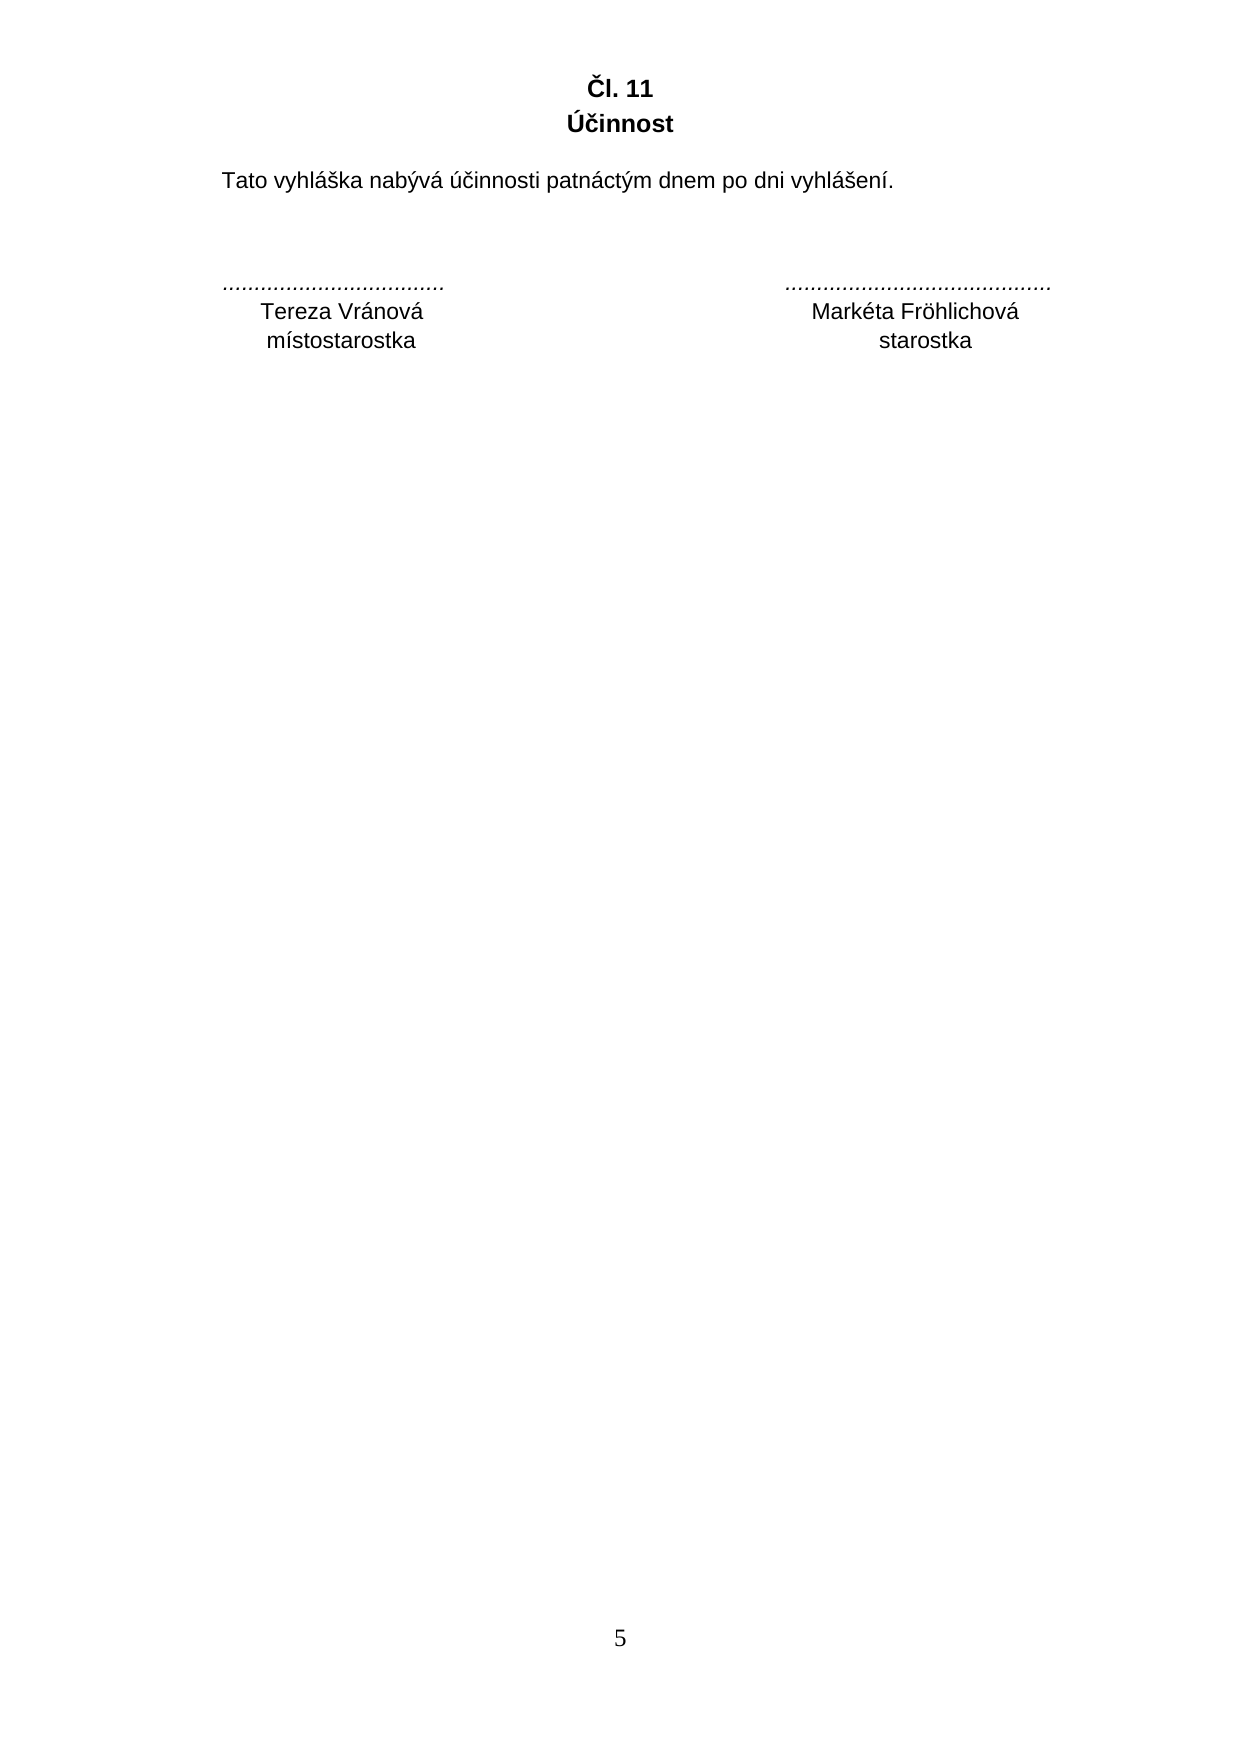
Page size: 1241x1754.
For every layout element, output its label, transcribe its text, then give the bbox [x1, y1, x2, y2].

text ................................... .......................................... [148, 269, 1093, 295]
text Čl. 11 [148, 74, 1093, 102]
text místostarostka starostka [148, 327, 1093, 353]
text Tereza Vránová Markéta Fröhlichová [148, 298, 1093, 324]
text Tato vyhláška nabývá účinnosti patnáctým dnem po dni vyhlášení. [148, 167, 1093, 193]
text Účinnost [148, 109, 1093, 137]
